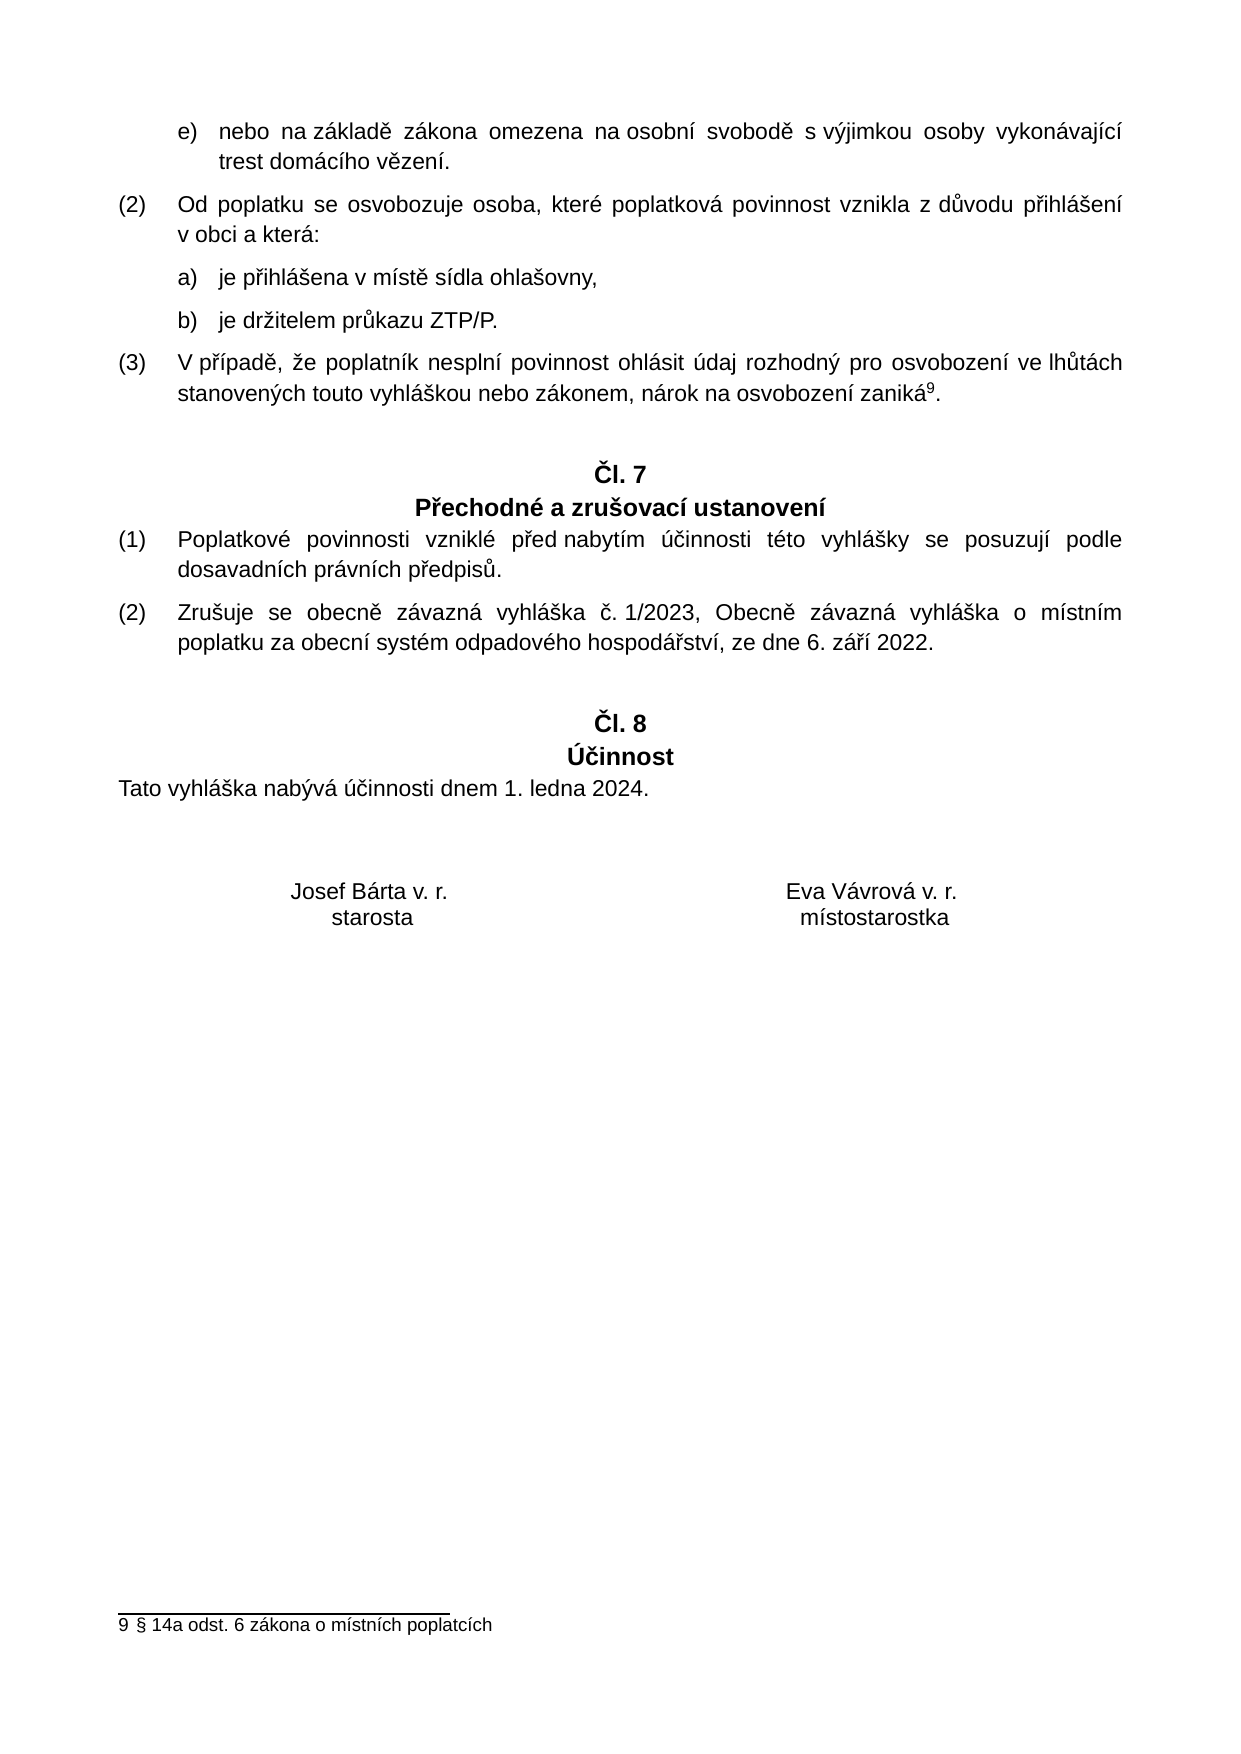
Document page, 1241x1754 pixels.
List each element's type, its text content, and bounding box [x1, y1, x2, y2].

table_header Eva Vávrová v. r. místostarostka [620, 818, 1122, 936]
subtitle Čl. 8 Účinnost [118, 709, 1122, 771]
list Od poplatku se osvobozuje osoba, které poplatková povinnost vznikla z důvodu přihlášení v obci a která: [118, 191, 1122, 248]
list je přihlášena v místě sídla ohlašovny, [177, 264, 1122, 290]
table_header Josef Bárta v. r. starosta [118, 818, 620, 936]
list nebo na základě zákona omezena na osobní svobodě s výjimkou osoby vykonávající trest domácího vězení. [177, 118, 1122, 175]
text Tato vyhláška nabývá účinnosti dnem 1. ledna 2024. [118, 775, 1122, 802]
list V případě, že poplatník nesplní povinnost ohlásit údaj rozhodný pro osvobození ve lhůtách stanovených touto vyhláškou nebo zákonem, nárok na osvobození zaniká. [118, 349, 1122, 406]
list Poplatkové povinnosti vzniklé před nabytím účinnosti této vyhlášky se posuzují podle dosavadních právních předpisů. [118, 526, 1122, 582]
subtitle Čl. 7 Přechodné a zrušovací ustanovení [118, 460, 1122, 522]
list Zrušuje se obecně závazná vyhláška č. 1/2023, Obecně závazná vyhláška o místním poplatku za obecní systém odpadového hospodářství, ze dne 6. září 2022. [118, 599, 1122, 655]
list je držitelem průkazu ZTP/P. [177, 307, 1122, 333]
list § 14a odst. 6 zákona o místních poplatcích [118, 1614, 1122, 1635]
table_cell [620, 936, 1122, 1054]
table_cell [118, 936, 620, 1054]
